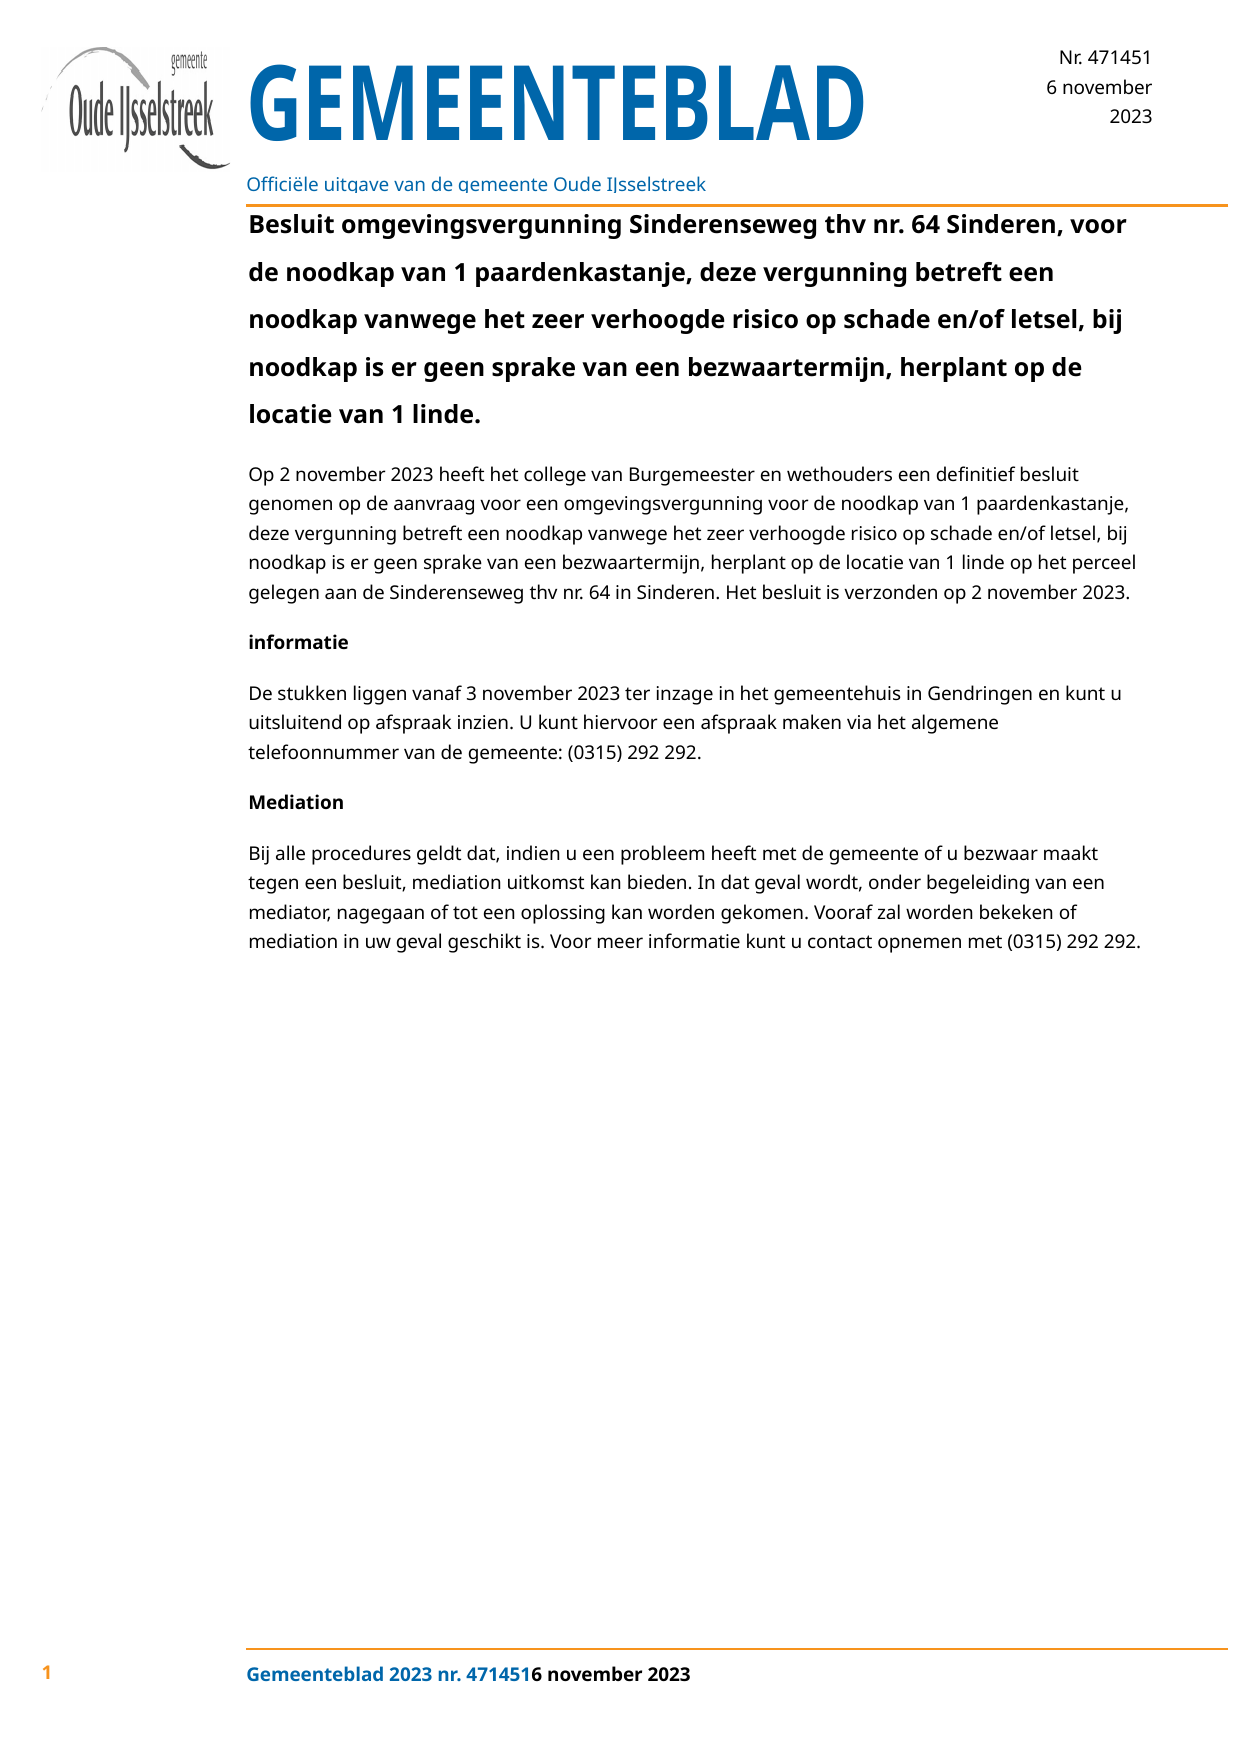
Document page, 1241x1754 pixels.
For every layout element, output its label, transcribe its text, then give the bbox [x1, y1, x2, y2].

text Mediation [248, 789, 1152, 815]
text De stukken liggen vanaf 3 november 2023 ter inzage in het gemeentehuis in Gendringen en kunt u uitsluitend op afspraak inzien. U kunt hiervoor een afspraak maken via het algemene telefoonnummer van de gemeente: (0315) 292 292. [248, 680, 1152, 765]
text Besluit omgevingsvergunning Sinderenseweg thv nr. 64 Sinderen, voor de noodkap van 1 paardenkastanje, deze vergunning betreft een noodkap vanwege het zeer verhoogde risico op schade en/of letsel, bij noodkap is er geen sprake van een bezwaartermijn, herplant op de locatie van 1 linde. [248, 207, 1152, 431]
text Bij alle procedures geldt dat, indien u een probleem heeft met de gemeente of u bezwaar maakt tegen een besluit, mediation uitkomst kan bieden. In dat geval wordt, onder begeleiding van een mediator, nagegaan of tot een oplossing kan worden gekomen. Vooraf zal worden bekeken of mediation in uw geval geschikt is. Voor meer informatie kunt u contact opnemen met (0315) 292 292. [248, 840, 1152, 954]
text informatie [248, 629, 1152, 655]
picture [41, 47, 231, 172]
text Op 2 november 2023 heeft het college van Burgemeester en wethouders een definitief besluit genomen op de aanvraag voor een omgevingsvergunning voor de noodkap van 1 paardenkastanje, deze vergunning betreft een noodkap vanwege het zeer verhoogde risico op schade en/of letsel, bij noodkap is er geen sprake van een bezwaartermijn, herplant op de locatie van 1 linde op het perceel gelegen aan de Sinderenseweg thv nr. 64 in Sinderen. Het besluit is verzonden op 2 november 2023. [248, 461, 1152, 605]
